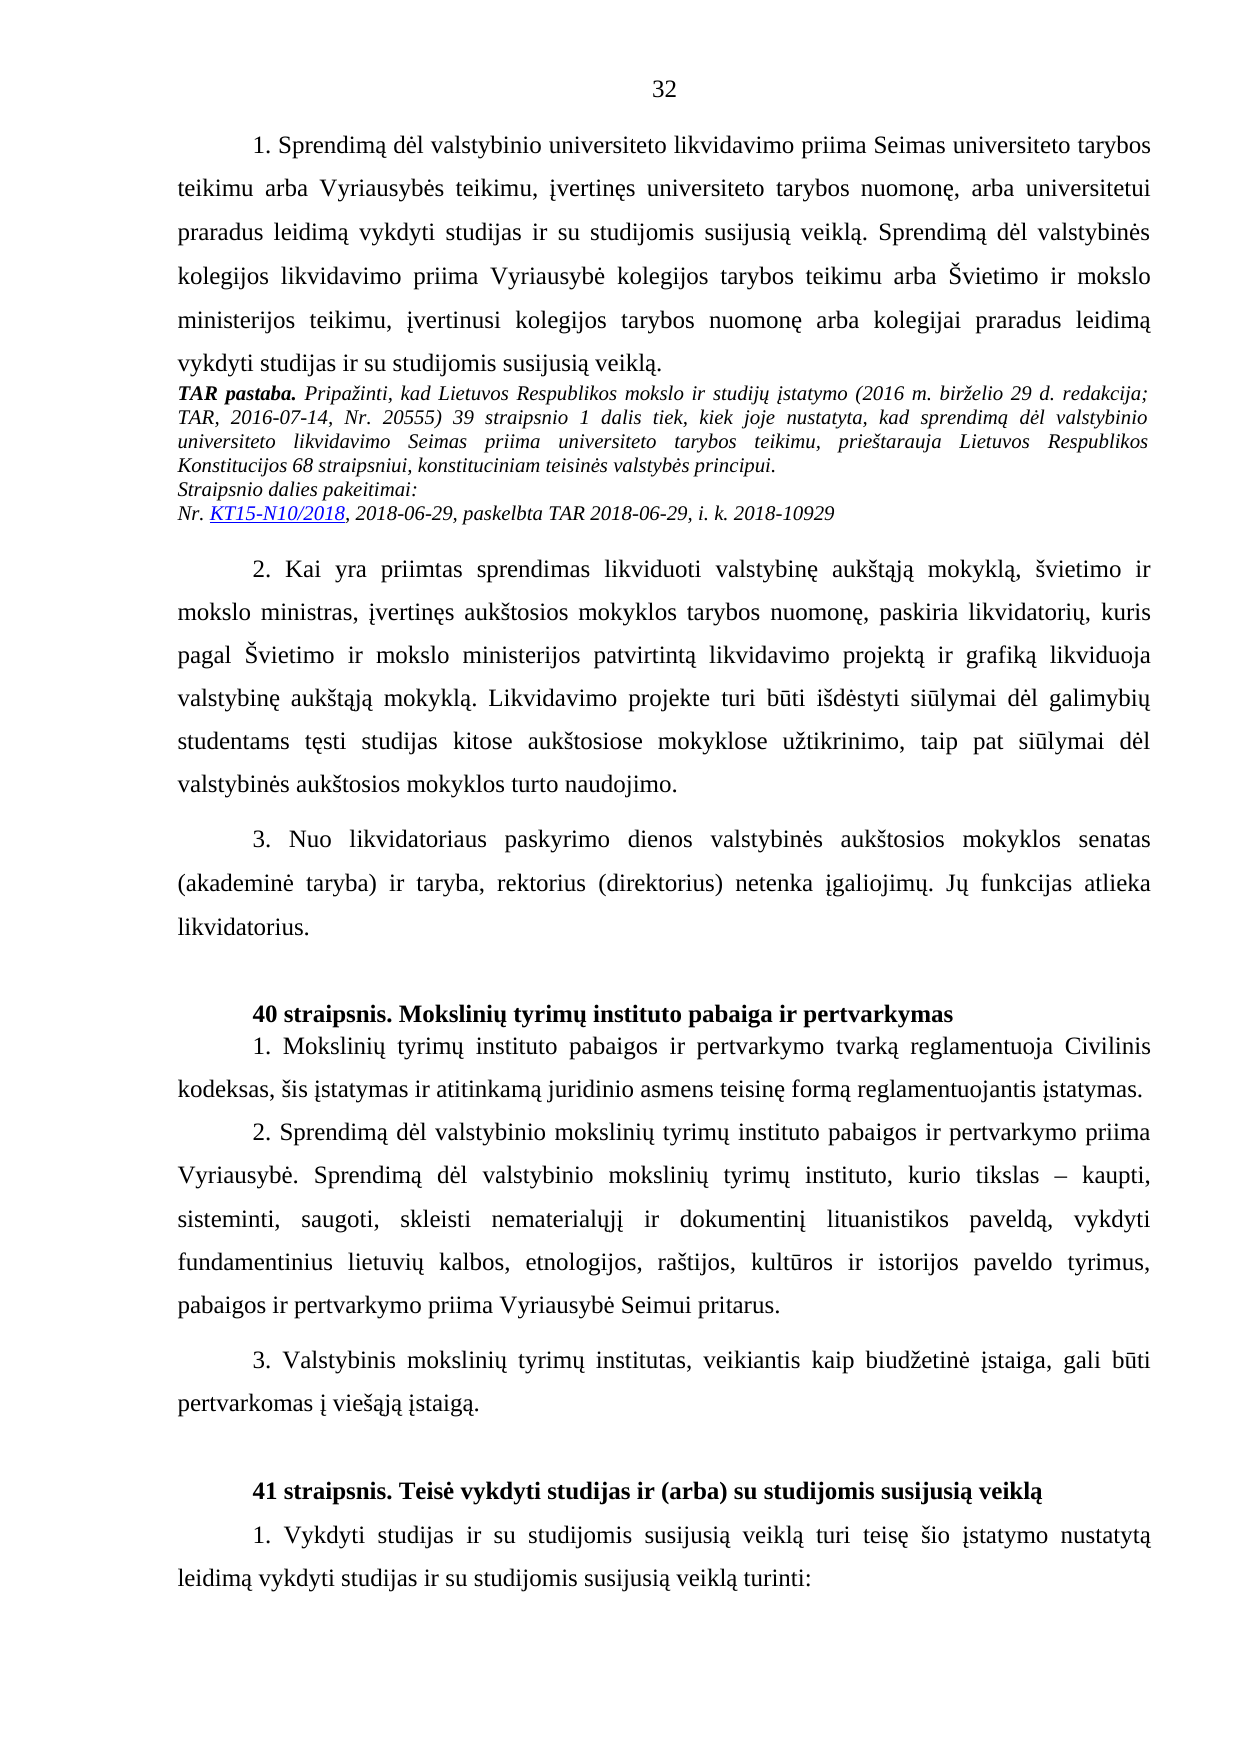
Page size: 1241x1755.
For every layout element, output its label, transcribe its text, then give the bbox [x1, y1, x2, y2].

text 40 straipsnis. Mokslinių tyrimų instituto pabaiga ir pertvarkymas [177, 987, 1152, 1031]
text 3. Nuo likvidatoriaus paskyrimo dienos valstybinės aukštosios mokyklos senatas (akademinė taryba) ir taryba, rektorius (direktorius) netenka įgaliojimų. Jų funkcijas atlieka likvidatorius. [177, 812, 1152, 944]
text 1. Mokslinių tyrimų instituto pabaigos ir pertvarkymo tvarką reglamentuoja Civilinis kodeksas, šis įstatymas ir atitinkamą juridinio asmens teisinę formą reglamentuojantis įstatymas. [177, 1031, 1152, 1103]
text 2. Kai yra priimtas sprendimas likviduoti valstybinę aukštąją mokyklą, švietimo ir mokslo ministras, įvertinęs aukštosios mokyklos tarybos nuomonę, paskiria likvidatorių, kuris pagal Švietimo ir mokslo ministerijos patvirtintą likvidavimo projektą ir grafiką likviduoja valstybinę aukštąją mokyklą. Likvidavimo projekte turi būti išdėstyti siūlymai dėl galimybių studentams tęsti studijas kitose aukštosiose mokyklose užtikrinimo, taip pat siūlymai dėl valstybinės aukštosios mokyklos turto naudojimo. [177, 554, 1152, 798]
text 3. Valstybinis mokslinių tyrimų institutas, veikiantis kaip biudžetinė įstaiga, gali būti pertvarkomas į viešąją įstaigą. [177, 1333, 1152, 1421]
text TAR pastaba. Pripažinti, kad Lietuvos Respublikos mokslo ir studijų įstatymo (2016 m. birželio 29 d. redakcija; TAR, 2016-07-14, Nr. 20555) 39 straipsnio 1 dalis tiek, kiek joje nustatyta, kad sprendimą dėl valstybinio universiteto likvidavimo Seimas priima universiteto tarybos teikimu, prieštarauja Lietuvos Respublikos Konstitucijos 68 straipsniui, konstituciniam teisinės valstybės principui. [177, 381, 1152, 477]
text 41 straipsnis. Teisė vykdyti studijas ir (arba) su studijomis susijusią veiklą [177, 1464, 1152, 1508]
text 1. Vykdyti studijas ir su studijomis susijusią veiklą turi teisę šio įstatymo nustatytą leidimą vykdyti studijas ir su studijomis susijusią veiklą turinti: [177, 1508, 1152, 1596]
text Straipsnio dalies pakeitimai: [177, 477, 1152, 501]
text Nr. KT15-N10/2018, 2018-06-29, paskelbta TAR 2018-06-29, i. k. 2018-10929 [177, 501, 1152, 525]
text 1. Sprendimą dėl valstybinio universiteto likvidavimo priima Seimas universiteto tarybos teikimu arba Vyriausybės teikimu, įvertinęs universiteto tarybos nuomonę, arba universitetui praradus leidimą vykdyti studijas ir su studijomis susijusią veiklą. Sprendimą dėl valstybinės kolegijos likvidavimo priima Vyriausybė kolegijos tarybos teikimu arba Švietimo ir mokslo ministerijos teikimu, įvertinusi kolegijos tarybos nuomonę arba kolegijai praradus leidimą vykdyti studijas ir su studijomis susijusią veiklą. [177, 118, 1152, 381]
text 2. Sprendimą dėl valstybinio mokslinių tyrimų instituto pabaigos ir pertvarkymo priima Vyriausybė. Sprendimą dėl valstybinio mokslinių tyrimų instituto, kurio tikslas – kaupti, sisteminti, saugoti, skleisti nematerialųjį ir dokumentinį lituanistikos paveldą, vykdyti fundamentinius lietuvių kalbos, etnologijos, raštijos, kultūros ir istorijos paveldo tyrimus, pabaigos ir pertvarkymo priima Vyriausybė Seimui pritarus. [177, 1117, 1152, 1319]
